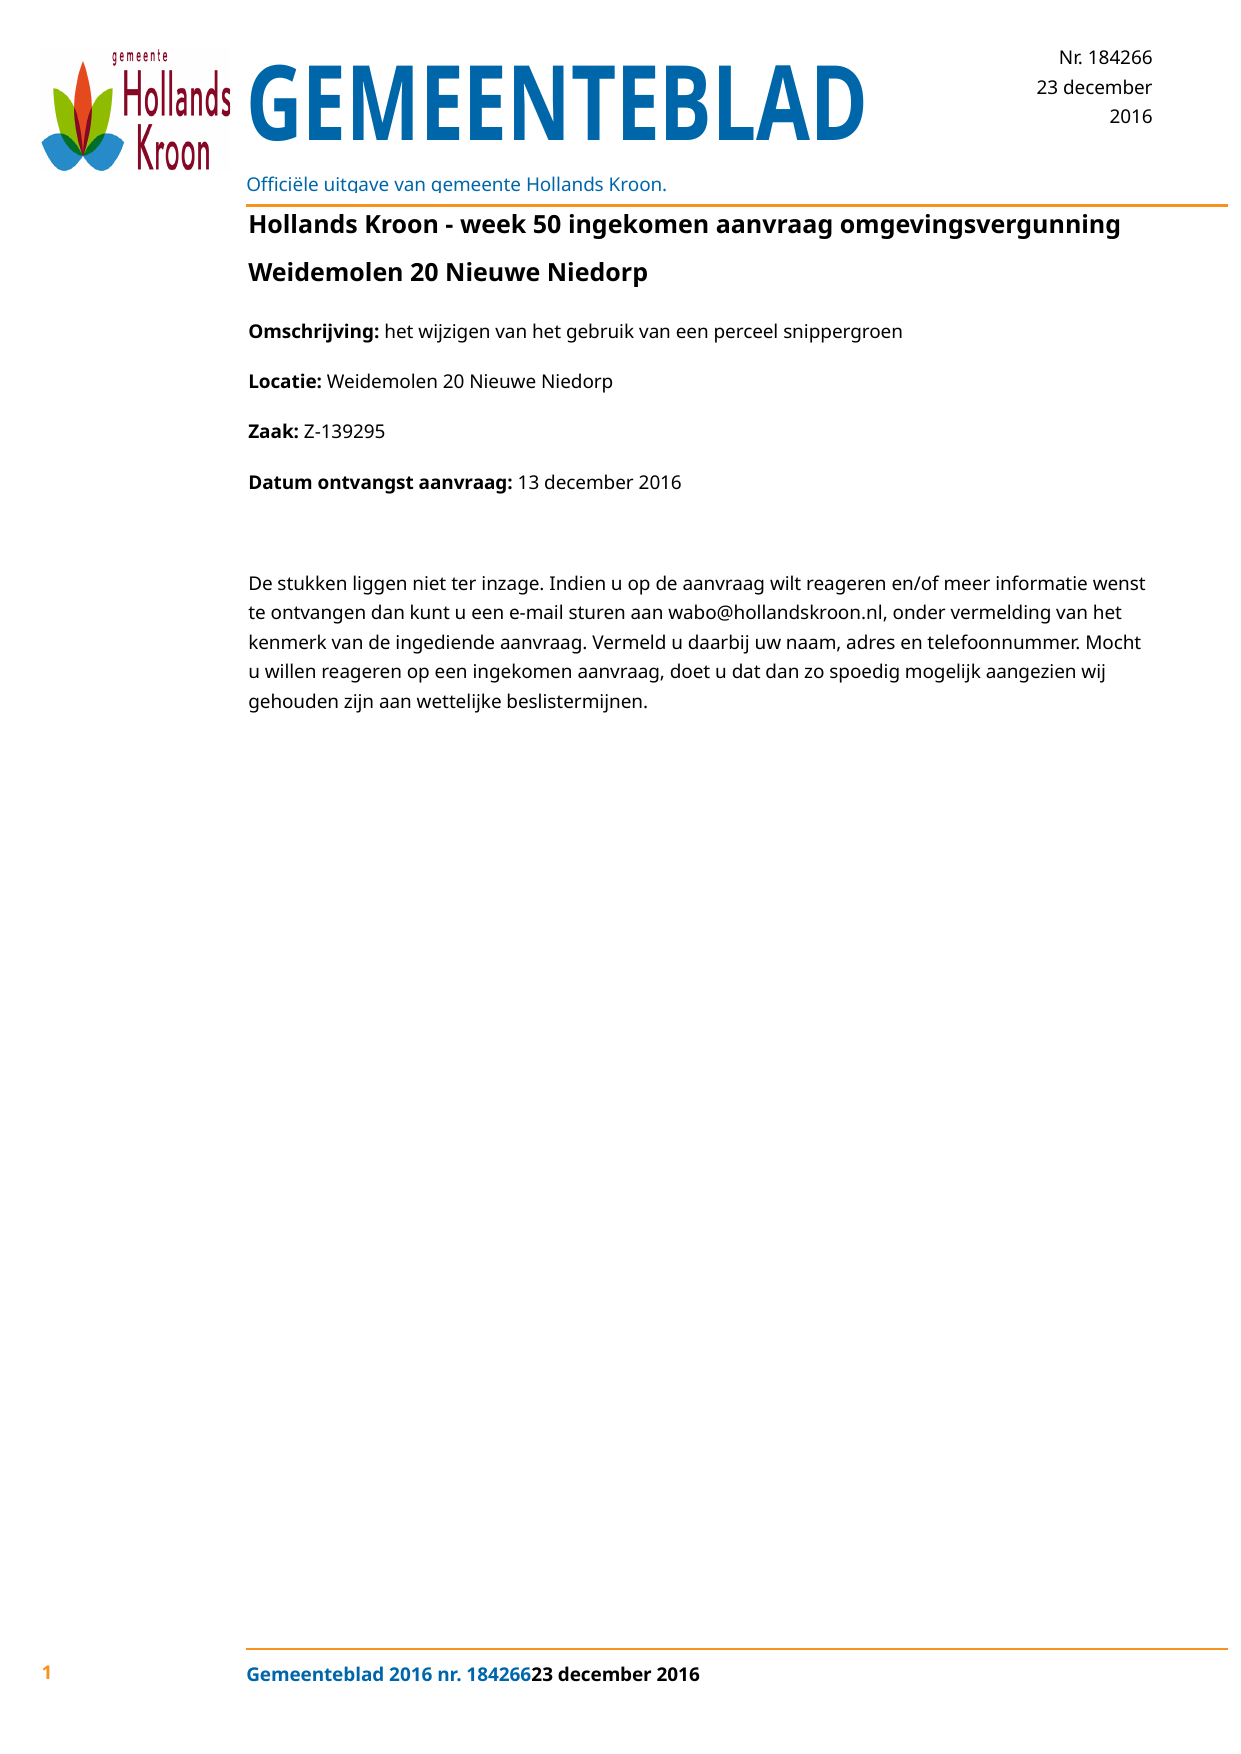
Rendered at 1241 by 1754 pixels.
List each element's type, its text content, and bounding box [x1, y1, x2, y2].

text Omschrijving: het wijzigen van het gebruik van een perceel snippergroen [248, 318, 1152, 344]
text Datum ontvangst aanvraag: 13 december 2016 [248, 469, 1152, 495]
text Zaak: Z-139295 [248, 419, 1152, 444]
text De stukken liggen niet ter inzage. Indien u op de aanvraag wilt reageren en/of meer informatie wenst te ontvangen dan kunt u een e-mail sturen aan wabo@hollandskroon.nl, onder vermelding van het kenmerk van de ingediende aanvraag. Vermeld u daarbij uw naam, adres en telefoonnummer. Mocht u willen reageren op een ingekomen aanvraag, doet u dat dan zo spoedig mogelijk aangezien wij gehouden zijn aan wettelijke beslistermijnen. [248, 570, 1152, 714]
text Hollands Kroon - week 50 ingekomen aanvraag omgevingsvergunning Weidemolen 20 Nieuwe Niedorp [248, 207, 1152, 288]
text Locatie: Weidemolen 20 Nieuwe Niedorp [248, 368, 1152, 394]
picture [41, 47, 231, 172]
